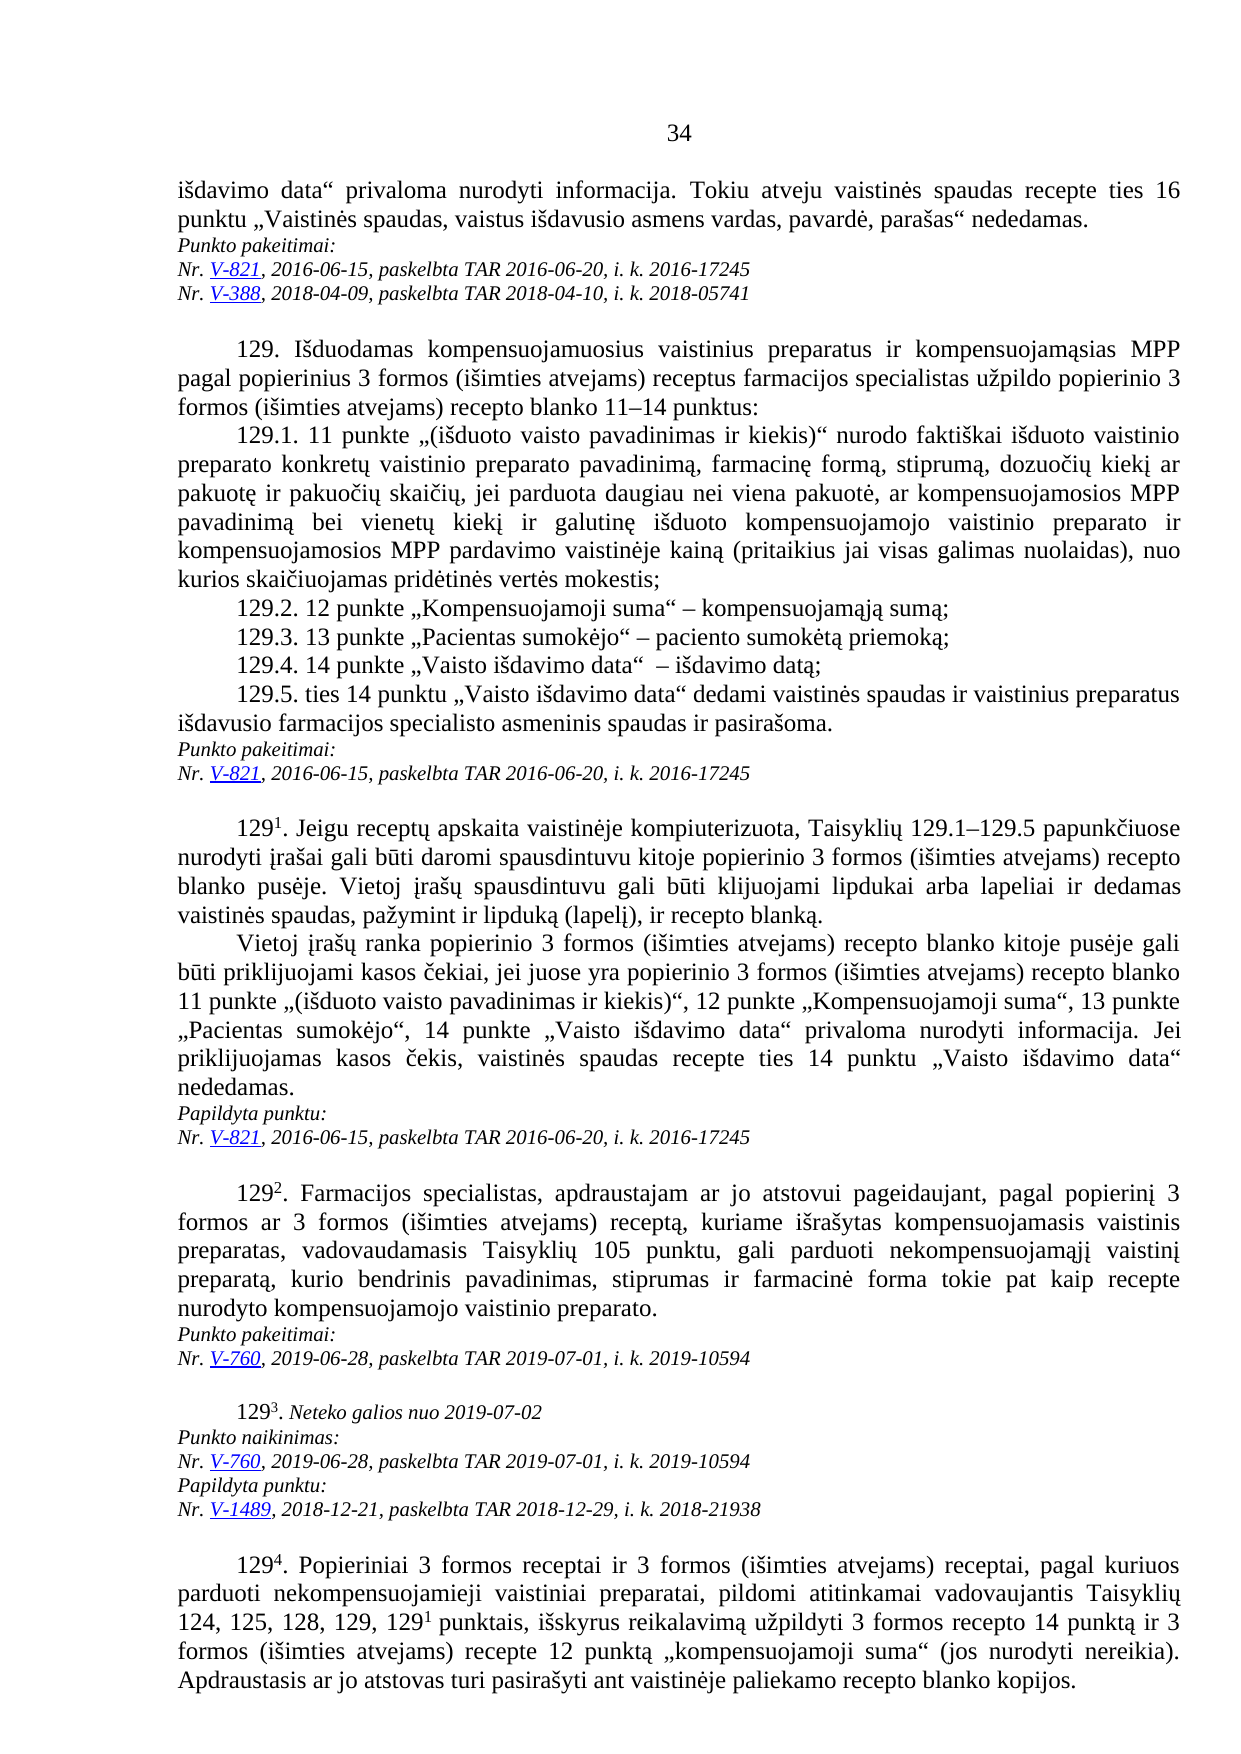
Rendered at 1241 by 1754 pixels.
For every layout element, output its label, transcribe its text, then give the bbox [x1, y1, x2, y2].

text 1292. Farmacijos specialistas, apdraustajam ar jo atstovui pageidaujant, pagal popierinį 3 formos ar 3 formos (išimties atvejams) receptą, kuriame išrašytas kompensuojamasis vaistinis preparatas, vadovaudamasis Taisyklių 105 punktu, gali parduoti nekompensuojamąjį vaistinį preparatą, kurio bendrinis pavadinimas, stiprumas ir farmacinė forma tokie pat kaip recepte nurodyto kompensuojamojo vaistinio preparato. [177, 1178, 1181, 1322]
text Punkto pakeitimai: [177, 233, 1181, 257]
text Papildyta punktu: [177, 1473, 1181, 1497]
text Nr. V-1489, 2018-12-21, paskelbta TAR 2018-12-29, i. k. 2018-21938 [177, 1497, 1181, 1521]
text 129. Išduodamas kompensuojamuosius vaistinius preparatus ir kompensuojamąsias MPP pagal popierinius 3 formos (išimties atvejams) receptus farmacijos specialistas užpildo popierinio 3 formos (išimties atvejams) recepto blanko 11–14 punktus: [177, 334, 1181, 420]
text Vietoj įrašų ranka popierinio 3 formos (išimties atvejams) recepto blanko kitoje pusėje gali būti priklijuojami kasos čekiai, jei juose yra popierinio 3 formos (išimties atvejams) recepto blanko 11 punkte „(išduoto vaisto pavadinimas ir kiekis)“, 12 punkte „Kompensuojamoji suma“, 13 punkte „Pacientas sumokėjo“, 14 punkte „Vaisto išdavimo data“ privaloma nurodyti informacija. Jei priklijuojamas kasos čekis, vaistinės spaudas recepte ties 14 punktu „Vaisto išdavimo data“ nededamas. [177, 928, 1181, 1101]
text 129.3. 13 punkte „Pacientas sumokėjo“ – paciento sumokėtą priemoką; [177, 622, 1181, 650]
text Nr. V-821, 2016-06-15, paskelbta TAR 2016-06-20, i. k. 2016-17245 [177, 1125, 1181, 1149]
text Nr. V-388, 2018-04-09, paskelbta TAR 2018-04-10, i. k. 2018-05741 [177, 281, 1181, 305]
text 129.1. 11 punkte „(išduoto vaisto pavadinimas ir kiekis)“ nurodo faktiškai išduoto vaistinio preparato konkretų vaistinio preparato pavadinimą, farmacinę formą, stiprumą, dozuočių kiekį ar pakuotę ir pakuočių skaičių, jei parduota daugiau nei viena pakuotė, ar kompensuojamosios MPP pavadinimą bei vienetų kiekį ir galutinę išduoto kompensuojamojo vaistinio preparato ir kompensuojamosios MPP pardavimo vaistinėje kainą (pritaikius jai visas galimas nuolaidas), nuo kurios skaičiuojamas pridėtinės vertės mokestis; [177, 420, 1181, 593]
text 129.5. ties 14 punktu „Vaisto išdavimo data“ dedami vaistinės spaudas ir vaistinius preparatus išdavusio farmacijos specialisto asmeninis spaudas ir pasirašoma. [177, 679, 1181, 737]
text 129.2. 12 punkte „Kompensuojamoji suma“ – kompensuojamąją sumą; [177, 593, 1181, 622]
text 1294. Popieriniai 3 formos receptai ir 3 formos (išimties atvejams) receptai, pagal kuriuos parduoti nekompensuojamieji vaistiniai preparatai, pildomi atitinkamai vadovaujantis Taisyklių 124, 125, 128, 129, 1291 punktais, išskyrus reikalavimą užpildyti 3 formos recepto 14 punktą ir 3 formos (išimties atvejams) recepte 12 punktą „kompensuojamoji suma“ (jos nurodyti nereikia). Apdraustasis ar jo atstovas turi pasirašyti ant vaistinėje paliekamo recepto blanko kopijos. [177, 1550, 1181, 1693]
text Punkto pakeitimai: [177, 737, 1181, 761]
text Punkto pakeitimai: [177, 1322, 1181, 1346]
text Papildyta punktu: [177, 1101, 1181, 1125]
text Nr. V-821, 2016-06-15, paskelbta TAR 2016-06-20, i. k. 2016-17245 [177, 761, 1181, 785]
text 1291. Jeigu receptų apskaita vaistinėje kompiuterizuota, Taisyklių 129.1–129.5 papunkčiuose nurodyti įrašai gali būti daromi spausdintuvu kitoje popierinio 3 formos (išimties atvejams) recepto blanko pusėje. Vietoj įrašų spausdintuvu gali būti klijuojami lipdukai arba lapeliai ir dedamas vaistinės spaudas, pažymint ir lipduką (lapelį), ir recepto blanką. [177, 813, 1181, 928]
text Nr. V-760, 2019-06-28, paskelbta TAR 2019-07-01, i. k. 2019-10594 [177, 1346, 1181, 1370]
text Nr. V-821, 2016-06-15, paskelbta TAR 2016-06-20, i. k. 2016-17245 [177, 257, 1181, 281]
text 129.4. 14 punkte „Vaisto išdavimo data“ – išdavimo datą; [177, 650, 1181, 679]
text 1293. Neteko galios nuo 2019-07-02 [177, 1398, 1181, 1425]
text Nr. V-760, 2019-06-28, paskelbta TAR 2019-07-01, i. k. 2019-10594 [177, 1449, 1181, 1473]
text Punkto naikinimas: [177, 1425, 1181, 1449]
text išdavimo data“ privaloma nurodyti informacija. Tokiu atveju vaistinės spaudas recepte ties 16 punktu „Vaistinės spaudas, vaistus išdavusio asmens vardas, pavardė, parašas“ nededamas. [177, 176, 1181, 233]
